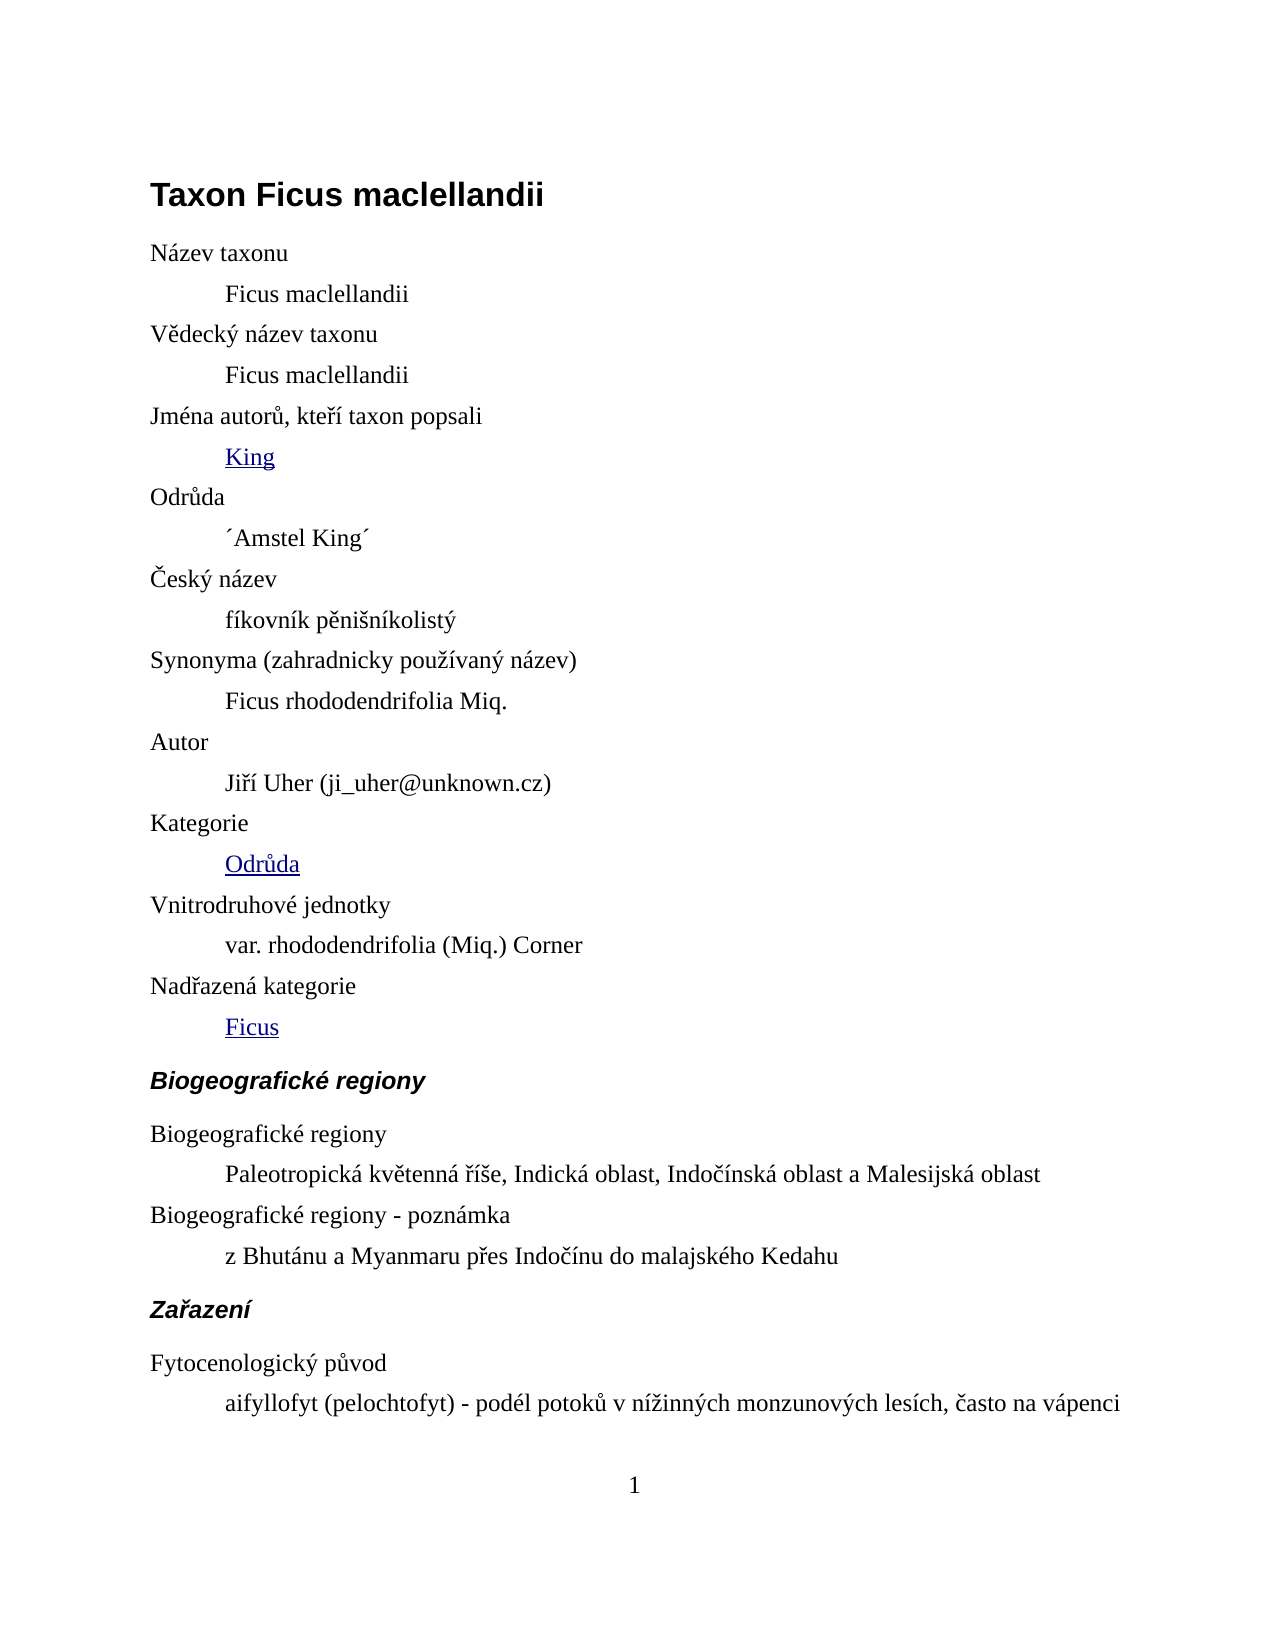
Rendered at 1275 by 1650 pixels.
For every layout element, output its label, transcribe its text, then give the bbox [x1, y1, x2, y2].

text Paleotropická květenná říše, Indická oblast, Indočínská oblast a Malesijská oblast [225, 1159, 1125, 1188]
text Český název [150, 564, 1125, 593]
text Ficus maclellandii [225, 360, 1125, 389]
text Ficus [225, 1012, 1125, 1041]
text Nadřazená kategorie [150, 971, 1125, 1000]
text Jiří Uher (ji_uher@unknown.cz) [225, 768, 1125, 796]
text fíkovník pěnišníkolistý [225, 605, 1125, 633]
text Ficus maclellandii [225, 279, 1125, 308]
text Autor [150, 727, 1125, 756]
text Synonyma (zahradnicky používaný název) [150, 645, 1125, 674]
subtitle Taxon Ficus maclellandii [150, 175, 1125, 214]
text z Bhutánu a Myanmaru přes Indočínu do malajského Kedahu [225, 1241, 1125, 1270]
text Odrůda [150, 482, 1125, 511]
text Vědecký název taxonu [150, 319, 1125, 348]
text Název taxonu [150, 238, 1125, 267]
text Vnitrodruhové jednotky [150, 890, 1125, 918]
text Jména autorů, kteří taxon popsali [150, 401, 1125, 430]
text Biogeografické regiony - poznámka [150, 1200, 1125, 1229]
text ´Amstel King´ [225, 523, 1125, 552]
text var. rhododendrifolia (Miq.) Corner [225, 931, 1125, 959]
text King [225, 442, 1125, 471]
text Fytocenologický původ [150, 1348, 1125, 1376]
text Ficus rhododendrifolia Miq. [225, 686, 1125, 715]
subtitle Biogeografické regiony [150, 1066, 1125, 1094]
text Odrůda [225, 849, 1125, 878]
text aifyllofyt (pelochtofyt) - podél potoků v nížinných monzunových lesích, často na vápenci [225, 1388, 1125, 1417]
text Kategorie [150, 808, 1125, 837]
text Biogeografické regiony [150, 1119, 1125, 1147]
subtitle Zařazení [150, 1295, 1125, 1323]
